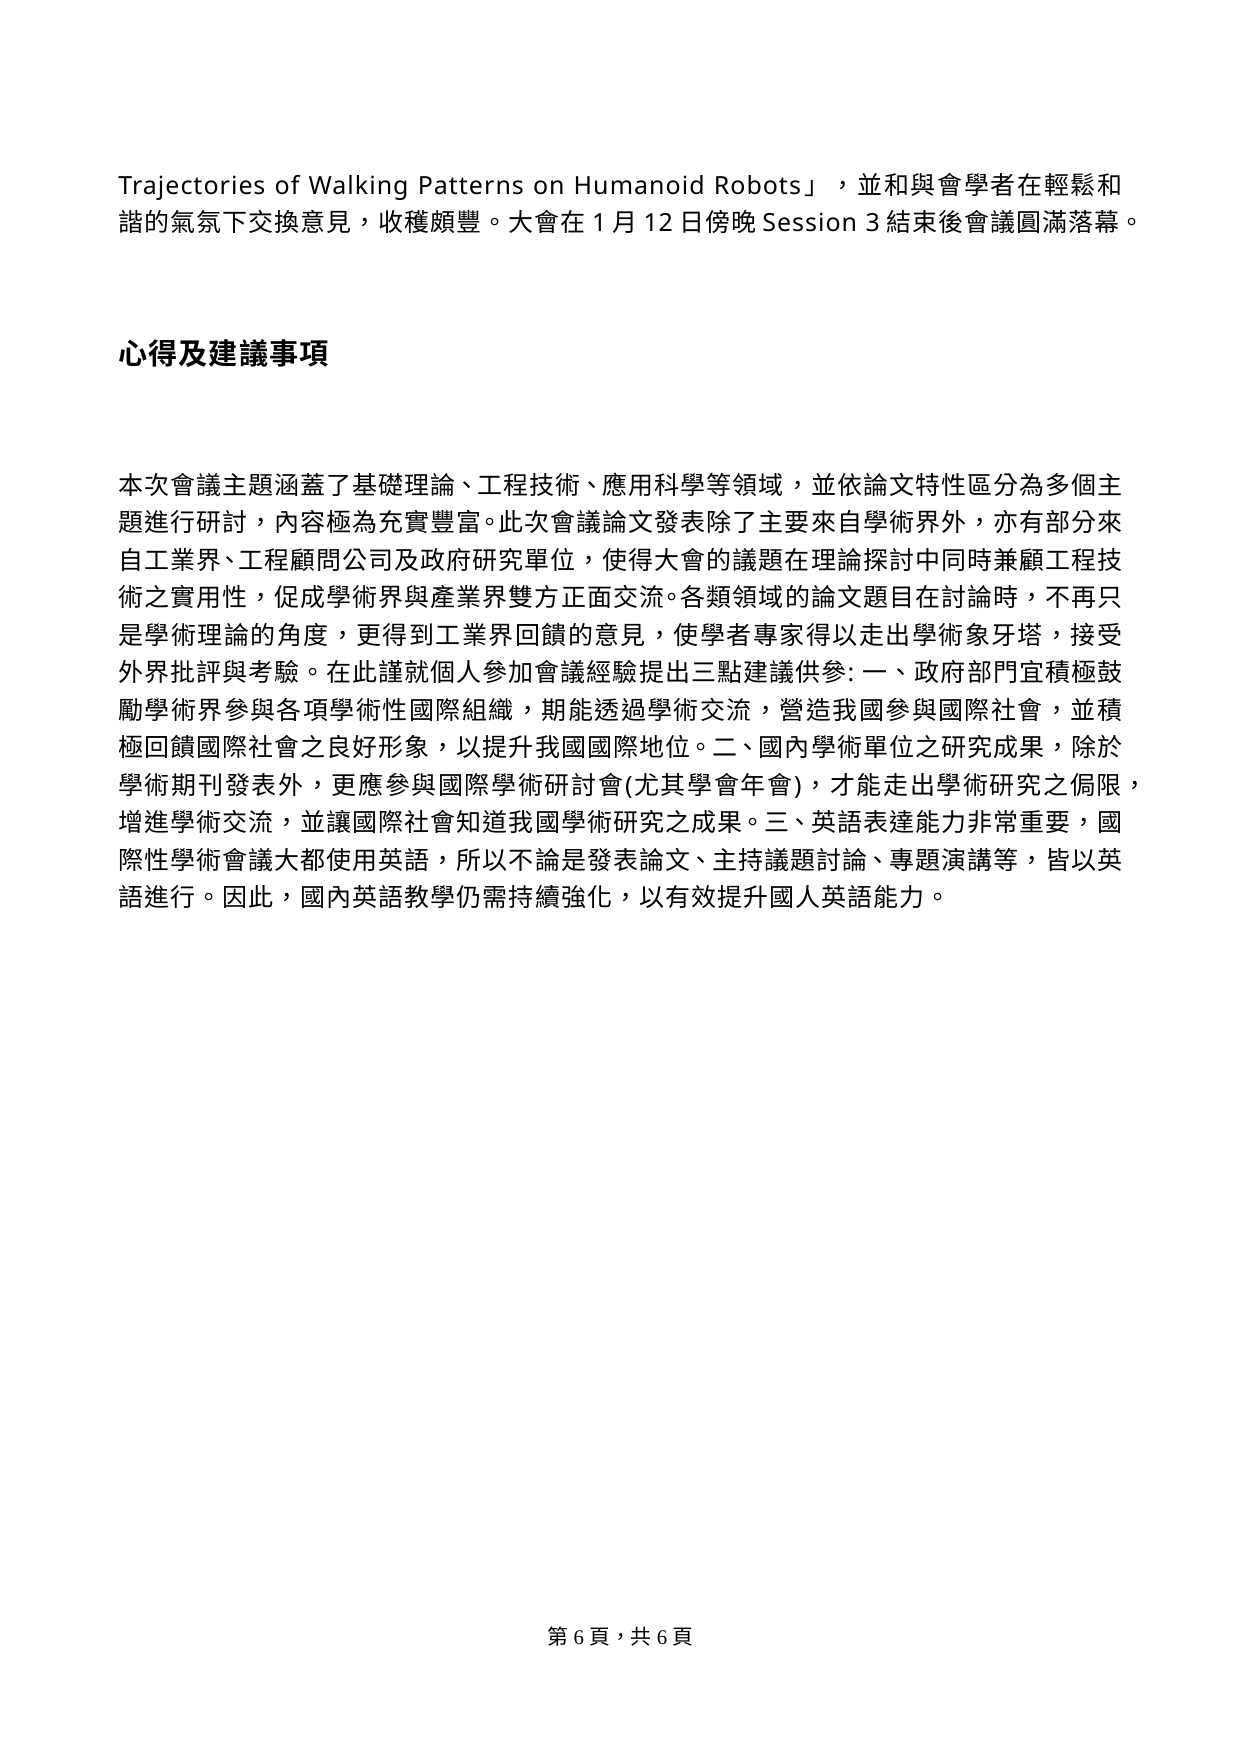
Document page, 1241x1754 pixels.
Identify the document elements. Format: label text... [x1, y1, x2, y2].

text 心得及建議事項 [118, 314, 1122, 389]
text 研討會於2015年8月15日至8月17日在中國張家界市大成山水國際大酒店舉行，筆者於8月14日下午飛抵張家界市荷花機場，旋即赴會議場地完成報到手續。本次大會共有來自世界各國之專家學者逾百人與會，分別來自學術界、研究機構、工程顧問公司、政府機關等。大會則於8月15日早上8:45正式揭開序幕，開幕典禮由湖南大學曹副校長致歡迎辭、李院長就會議之籌備做工作報告，開幕典禮後隨之進行三場精彩的Keynote Speech。演講者與講題如下，Keynote 1: 演講者Professor Jinhu Lü (Academy of Mathematics and Systems Science, Chinese Academy of Sciences), 題目“Big Data: Opportunities and Challenges for Complex Networks”; Keynote 2: Dr. Patrick S.P. Wang (Northeastern University, USA), 題目"Recent Development of IPR Systems and Applications to Biometrics and e-Forensics"; Keynote 3: Professor Asoke K. Nandi (Electronic and Computer Engineering, Brunel University, UK), 題目"Novel Concensus Clustering Paradigm with Bioinformatic Applications"。各分組會議則於8月15日下午開始在會場安排Oral Session 與Poster Session 。本屆會議內容相當充實且豐富，包涵以下各個主題：Natural Computation Theory and Algorithms、Automation Engineering、Intelligent Software、Robotics and Control、Nonlinear Phenomena、Optimization、Other Related Topics等。以上的會議主題涵蓋了現今機器人、自動化工程、控制等領域之基礎研究與工程應用，對機械工程與自動化工程相關領域的發展有所助益。此次研討會共有數百篇論文在上述專門領域的場次中發表，筆者與共同作者於研討會所發表論文題目為「Using Zero Moment Point Preview Control Formulation to Generate Nonlinear Trajectories of Walking Patterns on Humanoid Robots」，並和與會學者在輕鬆和諧的氣氛下交換意見，收穫頗豐。大會在1月12日傍晚Session 3結束後會議圓滿落幕。 [118, 164, 1122, 239]
text 本次會議主題涵蓋了基礎理論、工程技術、應用科學等領域，並依論文特性區分為多個主題進行研討，內容極為充實豐富。此次會議論文發表除了主要來自學術界外，亦有部分來自工業界、工程顧問公司及政府研究單位，使得大會的議題在理論探討中同時兼顧工程技術之實用性，促成學術界與產業界雙方正面交流。各類領域的論文題目在討論時，不再只是學術理論的角度，更得到工業界回饋的意見，使學者專家得以走出學術象牙塔，接受外界批評與考驗。在此謹就個人參加會議經驗提出三點建議供參: 一、政府部門宜積極鼓勵學術界參與各項學術性國際組織，期能透過學術交流，營造我國參與國際社會，並積極回饋國際社會之良好形象，以提升我國國際地位。二、國內學術單位之研究成果，除於學術期刊發表外，更應參與國際學術研討會(尤其學會年會)，才能走出學術研究之侷限，增進學術交流，並讓國際社會知道我國學術研究之成果。三、英語表達能力非常重要，國際性學術會議大都使用英語，所以不論是發表論文、主持議題討論、專題演講等，皆以英語進行。因此，國內英語教學仍需持續強化，以有效提升國人英語能力。 [118, 464, 1122, 914]
